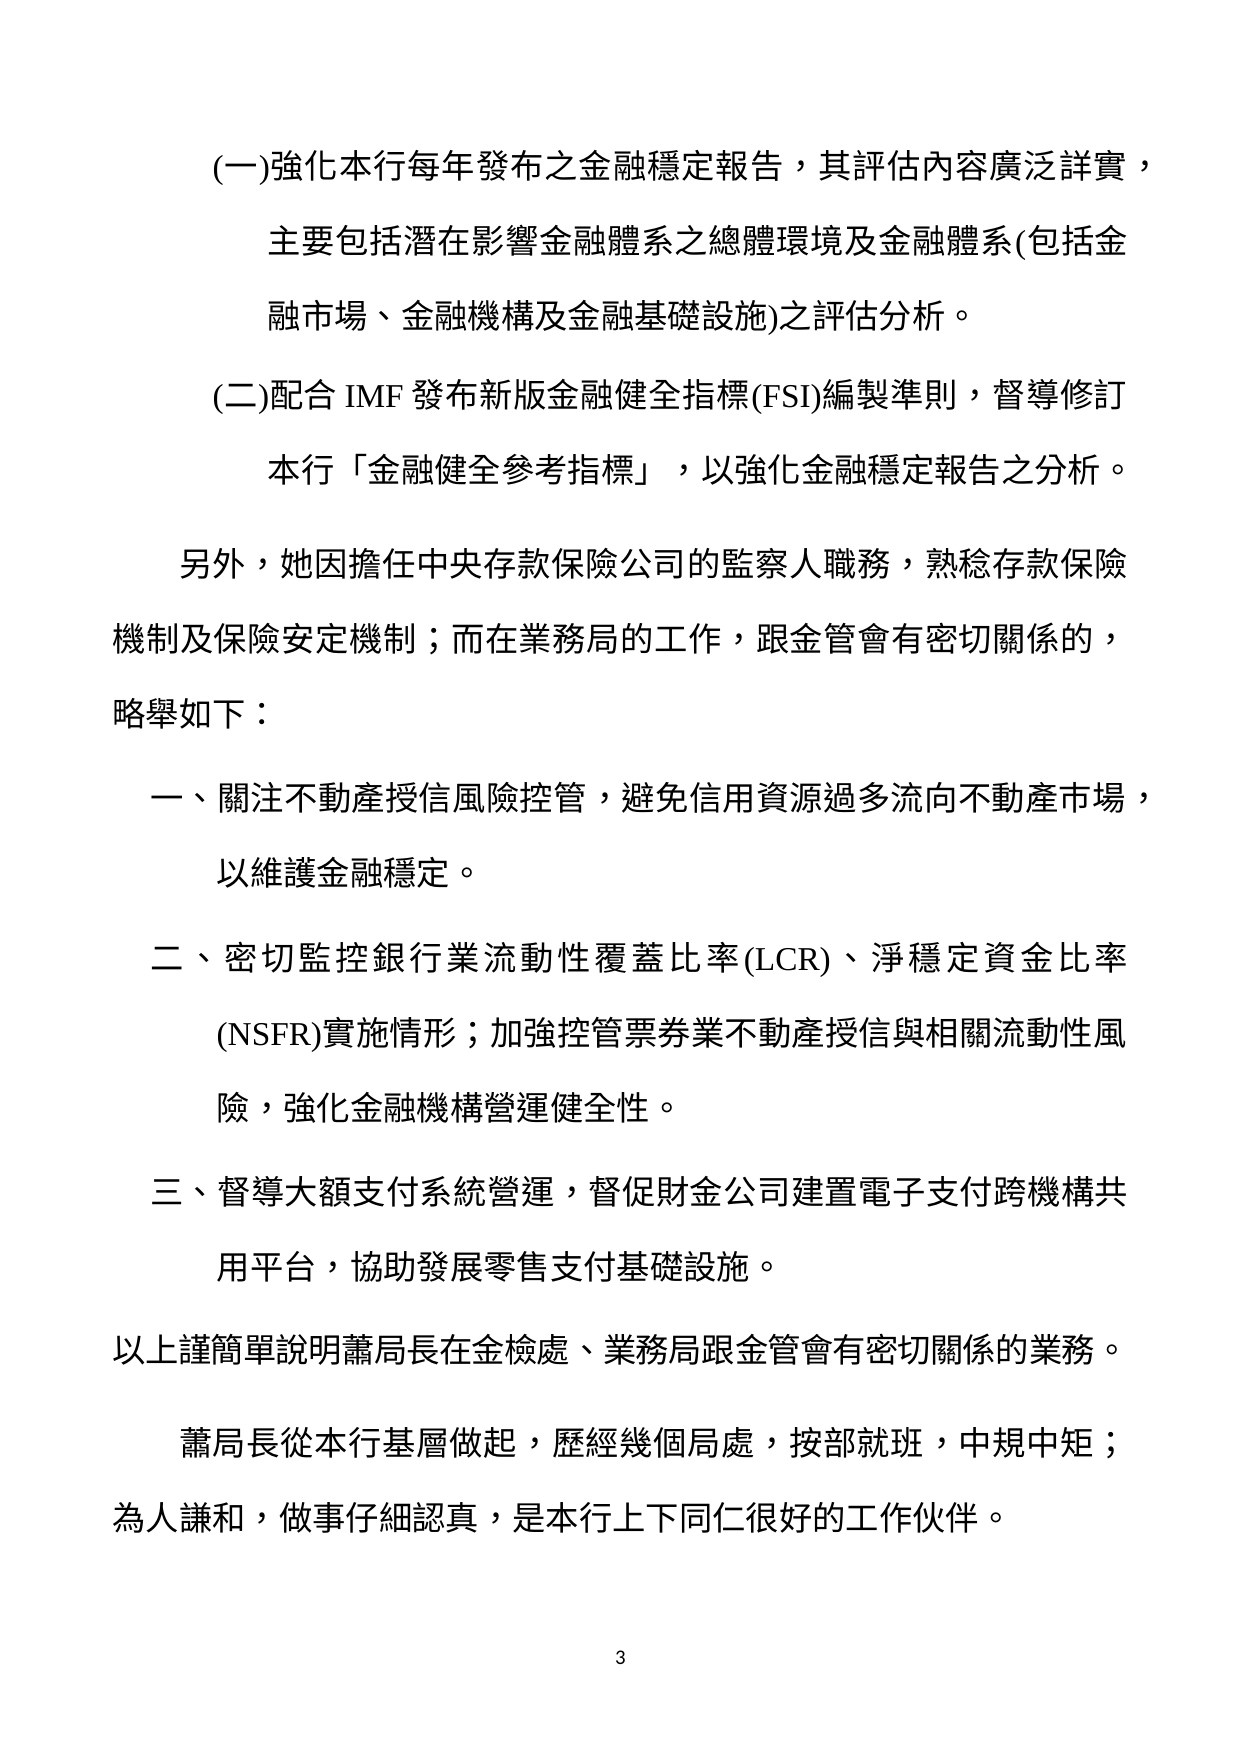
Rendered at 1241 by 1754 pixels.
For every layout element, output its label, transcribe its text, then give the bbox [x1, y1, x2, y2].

text 蕭局長從本行基層做起，歷經幾個局處，按部就班，中規中矩；為人謙和，做事仔細認真，是本行上下同仁很好的工作伙伴。 [112, 1404, 1128, 1554]
text 以上謹簡單說明蕭局長在金檢處、業務局跟金管會有密切關係的業務。 [112, 1310, 1128, 1385]
text 三、督導大額支付系統營運，督促財金公司建置電子支付跨機構共用平台，協助發展零售支付基礎設施。 [150, 1153, 1128, 1303]
text 二、密切監控銀行業流動性覆蓋比率(LCR)、淨穩定資金比率(NSFR)實施情形；加強控管票券業不動產授信與相關流動性風險，強化金融機構營運健全性。 [150, 918, 1128, 1143]
text (二)配合IMF發布新版金融健全指標(FSI)編製準則，督導修訂本行「金融健全參考指標」，以強化金融穩定報告之分析。 [212, 356, 1128, 506]
text 一、關注不動產授信風險控管，避免信用資源過多流向不動產巿場，以維護金融穩定。 [150, 759, 1128, 909]
text (一)強化本行每年發布之金融穩定報告，其評估內容廣泛詳實，主要包括潛在影響金融體系之總體環境及金融體系(包括金融市場、金融機構及金融基礎設施)之評估分析。 [212, 127, 1128, 352]
text 另外，她因擔任中央存款保險公司的監察人職務，熟稔存款保險機制及保險安定機制；而在業務局的工作，跟金管會有密切關係的，略舉如下： [112, 524, 1128, 749]
